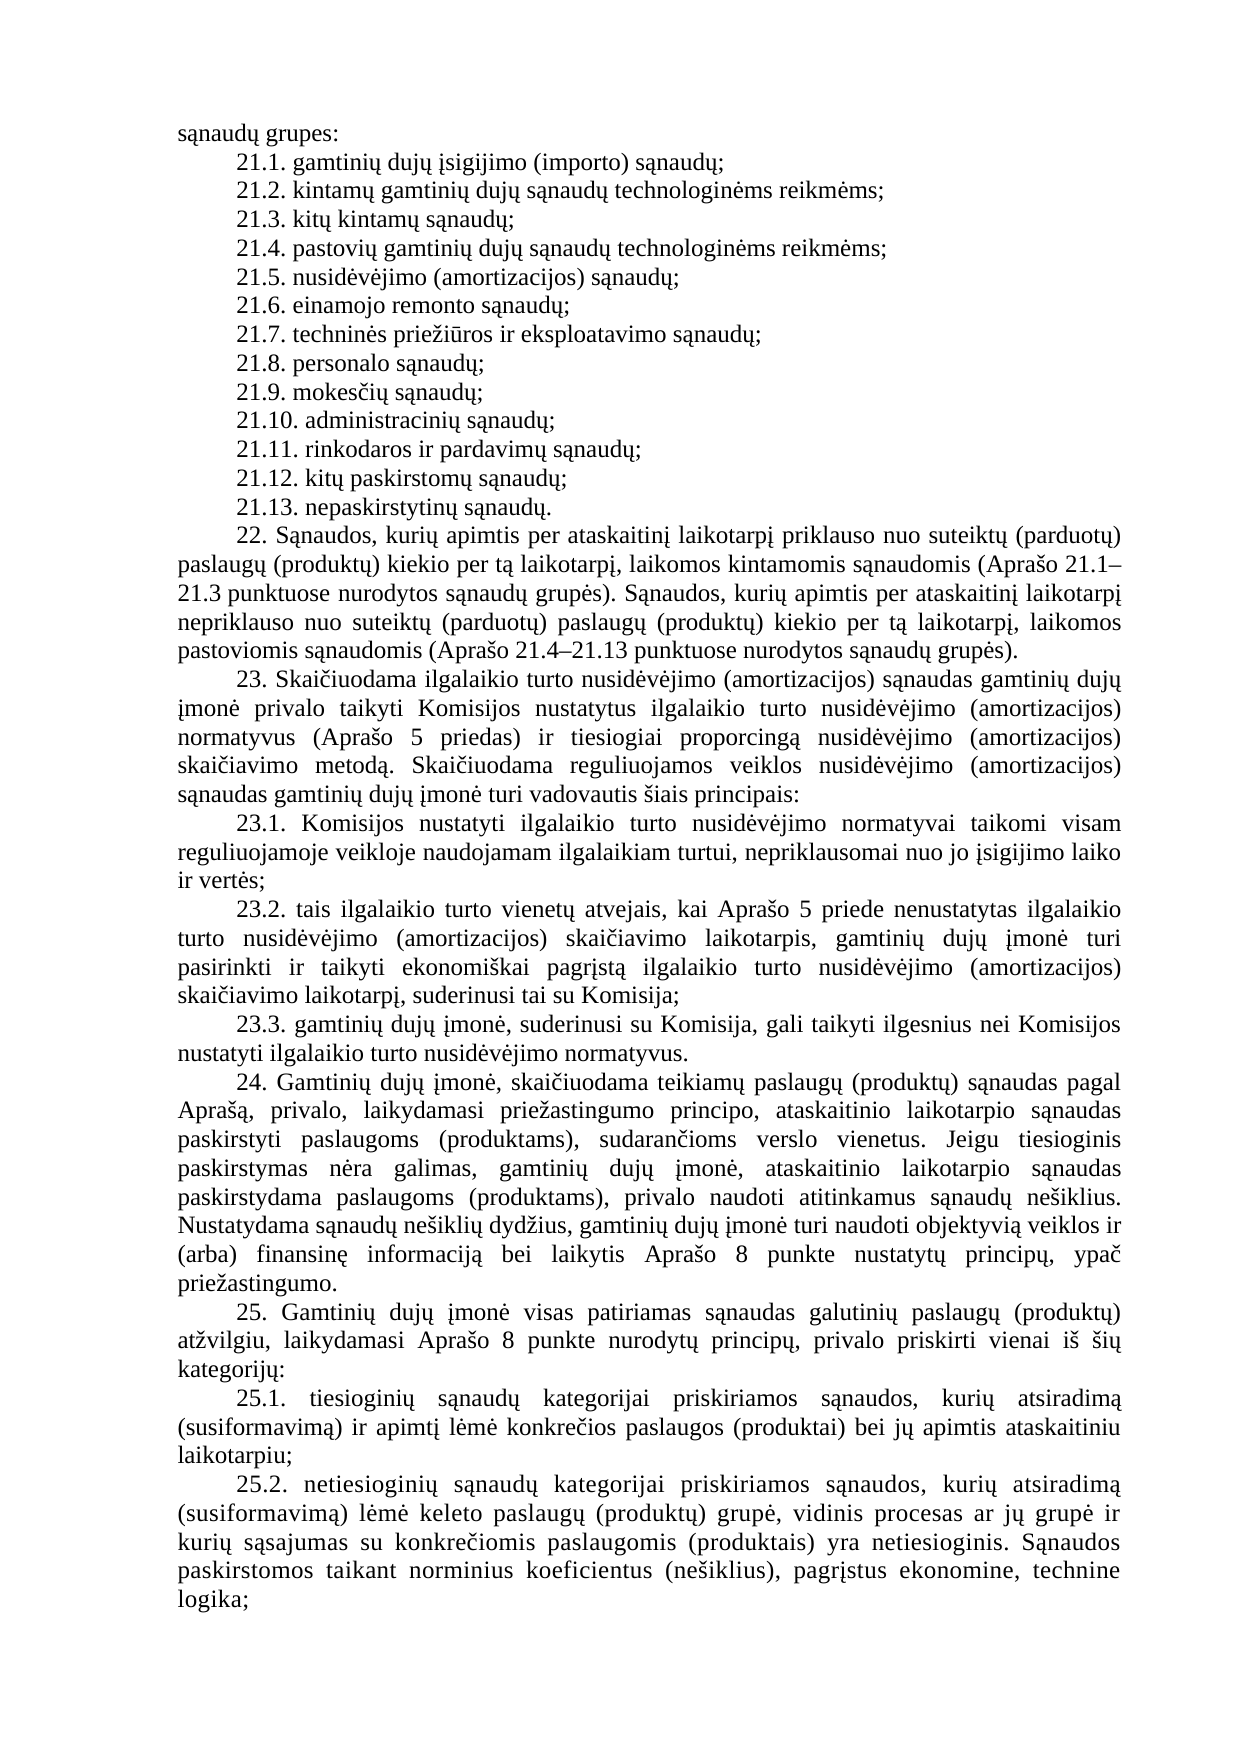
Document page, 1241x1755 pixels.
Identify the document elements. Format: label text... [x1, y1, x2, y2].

text 21.3. kitų kintamų sąnaudų; [177, 204, 1122, 233]
text 25. Gamtinių dujų įmonė visas patiriamas sąnaudas galutinių paslaugų (produktų) atžvilgiu, laikydamasi Aprašo 8 punkte nurodytų principų, privalo priskirti vienai iš šių kategorijų: [177, 1297, 1122, 1383]
text 21.13. nepaskirstytinų sąnaudų. [177, 492, 1122, 521]
text 21.2. kintamų gamtinių dujų sąnaudų technologinėms reikmėms; [177, 176, 1122, 204]
text 23. Skaičiuodama ilgalaikio turto nusidėvėjimo (amortizacijos) sąnaudas gamtinių dujų įmonė privalo taikyti Komisijos nustatytus ilgalaikio turto nusidėvėjimo (amortizacijos) normatyvus (Aprašo 5 priedas) ir tiesiogiai proporcingą nusidėvėjimo (amortizacijos) skaičiavimo metodą. Skaičiuodama reguliuojamos veiklos nusidėvėjimo (amortizacijos) sąnaudas gamtinių dujų įmonė turi vadovautis šiais principais: [177, 664, 1122, 808]
text 21.5. nusidėvėjimo (amortizacijos) sąnaudų; [177, 262, 1122, 291]
text 21.4. pastovių gamtinių dujų sąnaudų technologinėms reikmėms; [177, 233, 1122, 262]
text 21.10. administracinių sąnaudų; [177, 406, 1122, 434]
text 22. Sąnaudos, kurių apimtis per ataskaitinį laikotarpį priklauso nuo suteiktų (parduotų) paslaugų (produktų) kiekio per tą laikotarpį, laikomos kintamomis sąnaudomis (Aprašo 21.1–21.3 punktuose nurodytos sąnaudų grupės). Sąnaudos, kurių apimtis per ataskaitinį laikotarpį nepriklauso nuo suteiktų (parduotų) paslaugų (produktų) kiekio per tą laikotarpį, laikomos pastoviomis sąnaudomis (Aprašo 21.4–21.13 punktuose nurodytos sąnaudų grupės). [177, 521, 1122, 664]
text 24. Gamtinių dujų įmonė, skaičiuodama teikiamų paslaugų (produktų) sąnaudas pagal Aprašą, privalo, laikydamasi priežastingumo principo, ataskaitinio laikotarpio sąnaudas paskirstyti paslaugoms (produktams), sudarančioms verslo vienetus. Jeigu tiesioginis paskirstymas nėra galimas, gamtinių dujų įmonė, ataskaitinio laikotarpio sąnaudas paskirstydama paslaugoms (produktams), privalo naudoti atitinkamus sąnaudų nešiklius. Nustatydama sąnaudų nešiklių dydžius, gamtinių dujų įmonė turi naudoti objektyvią veiklos ir (arba) finansinę informaciją bei laikytis Aprašo 8 punkte nustatytų principų, ypač priežastingumo. [177, 1067, 1122, 1297]
text 23.1. Komisijos nustatyti ilgalaikio turto nusidėvėjimo normatyvai taikomi visam reguliuojamoje veikloje naudojamam ilgalaikiam turtui, nepriklausomai nuo jo įsigijimo laiko ir vertės; [177, 808, 1122, 894]
text 21.11. rinkodaros ir pardavimų sąnaudų; [177, 434, 1122, 463]
text 21.6. einamojo remonto sąnaudų; [177, 291, 1122, 319]
text 25.2. netiesioginių sąnaudų kategorijai priskiriamos sąnaudos, kurių atsiradimą (susiformavimą) lėmė keleto paslaugų (produktų) grupė, vidinis procesas ar jų grupė ir kurių sąsajumas su konkrečiomis paslaugomis (produktais) yra netiesioginis. Sąnaudos paskirstomos taikant norminius koeficientus (nešiklius), pagrįstus ekonomine, technine logika; [177, 1469, 1122, 1613]
text 21.12. kitų paskirstomų sąnaudų; [177, 463, 1122, 492]
text sąnaudų grupes: [177, 118, 1122, 147]
text 25.1. tiesioginių sąnaudų kategorijai priskiriamos sąnaudos, kurių atsiradimą (susiformavimą) ir apimtį lėmė konkrečios paslaugos (produktai) bei jų apimtis ataskaitiniu laikotarpiu; [177, 1383, 1122, 1469]
text 23.3. gamtinių dujų įmonė, suderinusi su Komisija, gali taikyti ilgesnius nei Komisijos nustatyti ilgalaikio turto nusidėvėjimo normatyvus. [177, 1009, 1122, 1067]
text 21.9. mokesčių sąnaudų; [177, 377, 1122, 406]
text 21.1. gamtinių dujų įsigijimo (importo) sąnaudų; [177, 147, 1122, 176]
text 21.8. personalo sąnaudų; [177, 348, 1122, 377]
text 21.7. techninės priežiūros ir eksploatavimo sąnaudų; [177, 319, 1122, 348]
text 23.2. tais ilgalaikio turto vienetų atvejais, kai Aprašo 5 priede nenustatytas ilgalaikio turto nusidėvėjimo (amortizacijos) skaičiavimo laikotarpis, gamtinių dujų įmonė turi pasirinkti ir taikyti ekonomiškai pagrįstą ilgalaikio turto nusidėvėjimo (amortizacijos) skaičiavimo laikotarpį, suderinusi tai su Komisija; [177, 894, 1122, 1009]
